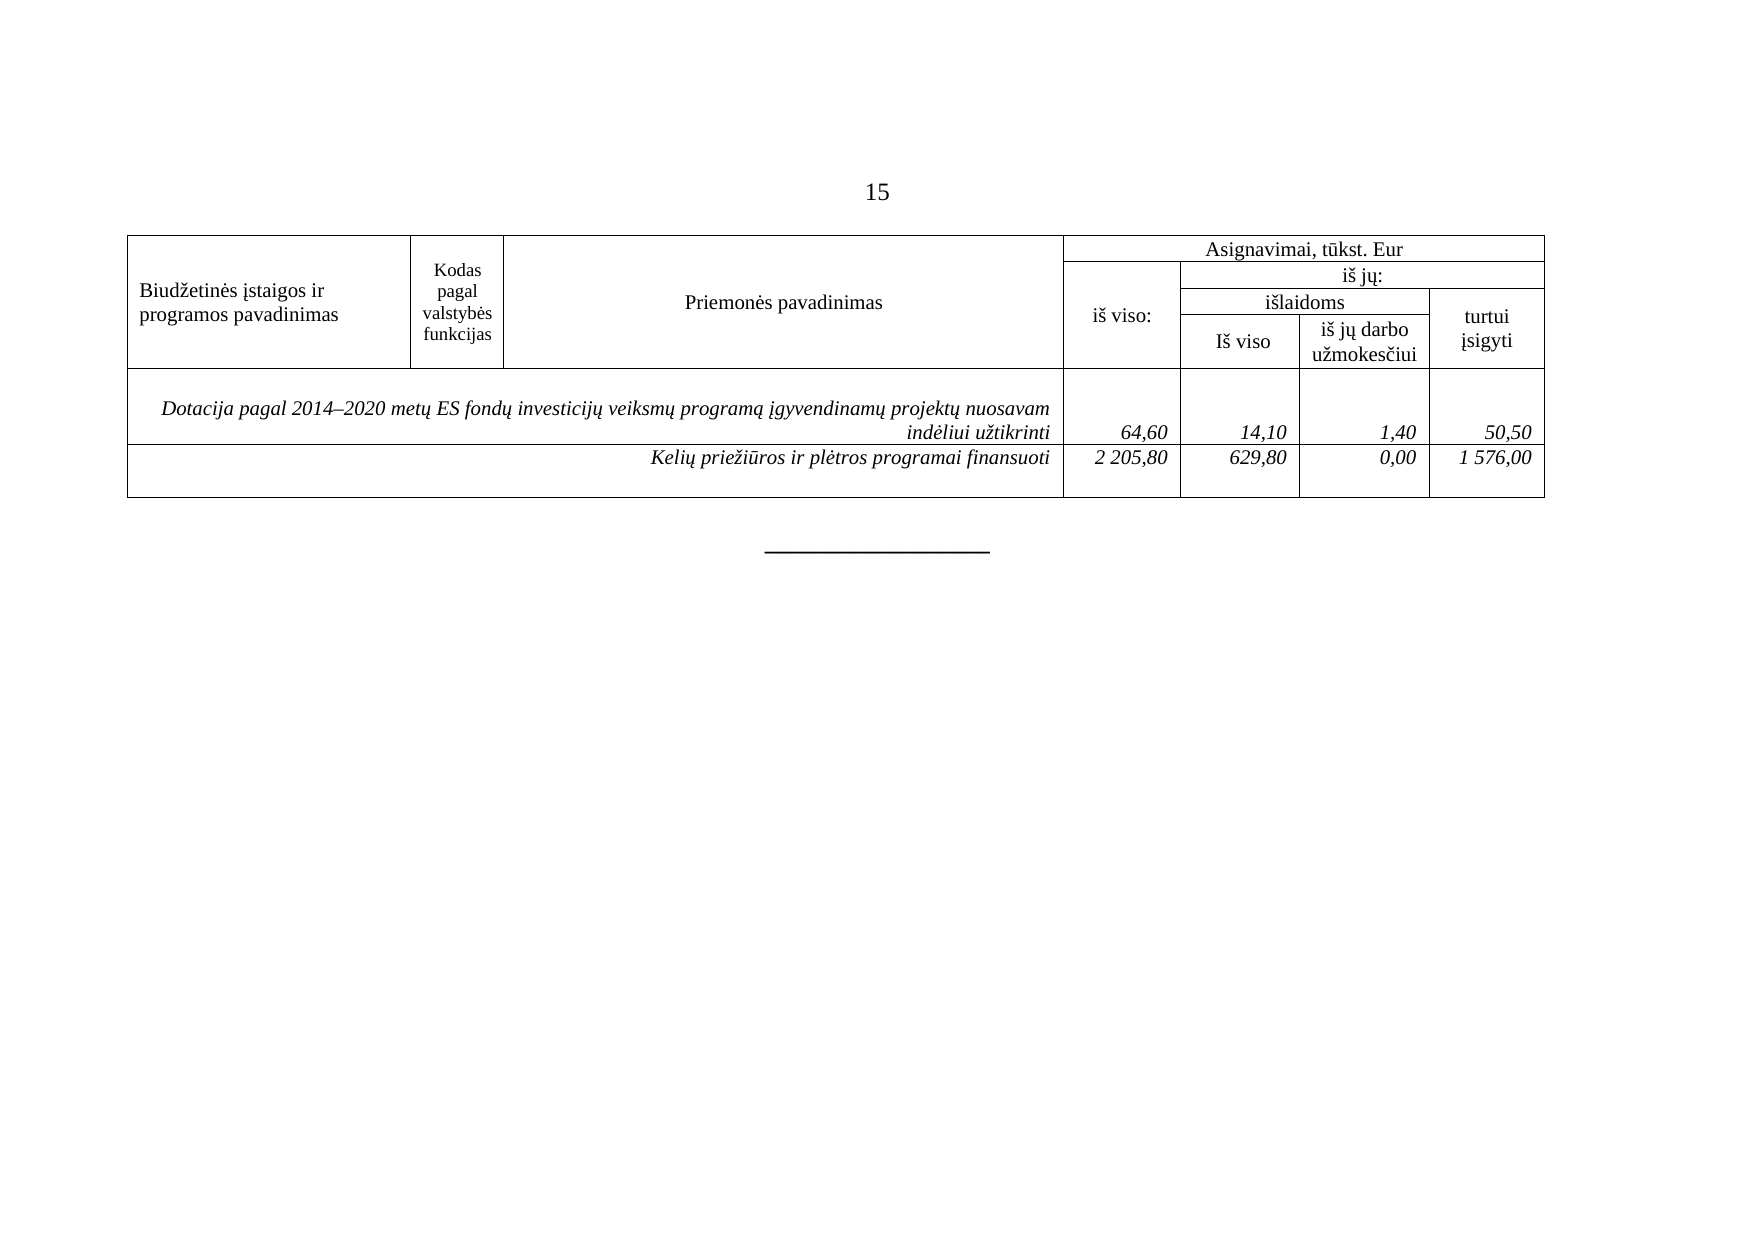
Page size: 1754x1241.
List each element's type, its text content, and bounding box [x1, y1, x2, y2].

table_cell iš viso: [1064, 262, 1180, 367]
table_header Priemonės pavadinimas [504, 236, 1063, 367]
table_cell 0,00 [1300, 445, 1429, 497]
table_cell 64,60 [1064, 369, 1180, 444]
table_cell iš jų: [1181, 262, 1544, 288]
table_cell 1,40 [1300, 369, 1429, 444]
table_cell 1 576,00 [1430, 445, 1544, 497]
table_cell 629,80 [1181, 445, 1299, 497]
table_cell Iš viso [1181, 315, 1299, 367]
table_header Asignavimai, tūkst. Eur [1064, 236, 1544, 261]
table_cell 50,50 [1430, 369, 1544, 444]
text __________________ [118, 527, 1636, 556]
table_cell Dotacija pagal 2014–2020 metų ES fondų investicijų veiksmų programą įgyvendinamų projektų nuosavam indėliui užtikrinti [128, 369, 1063, 444]
table_cell turtui įsigyti [1430, 289, 1544, 367]
table_cell 14,10 [1181, 369, 1299, 444]
table_cell išlaidoms [1181, 289, 1429, 314]
table_header Kodas pagal valstybės funkcijas [411, 236, 503, 367]
table_cell 2 205,80 [1064, 445, 1180, 497]
table_cell Kelių priežiūros ir plėtros programai finansuoti [128, 445, 1063, 497]
table_cell iš jų darbo užmokesčiui [1300, 315, 1429, 367]
table_header Biudžetinės įstaigos ir programos pavadinimas [128, 236, 410, 367]
